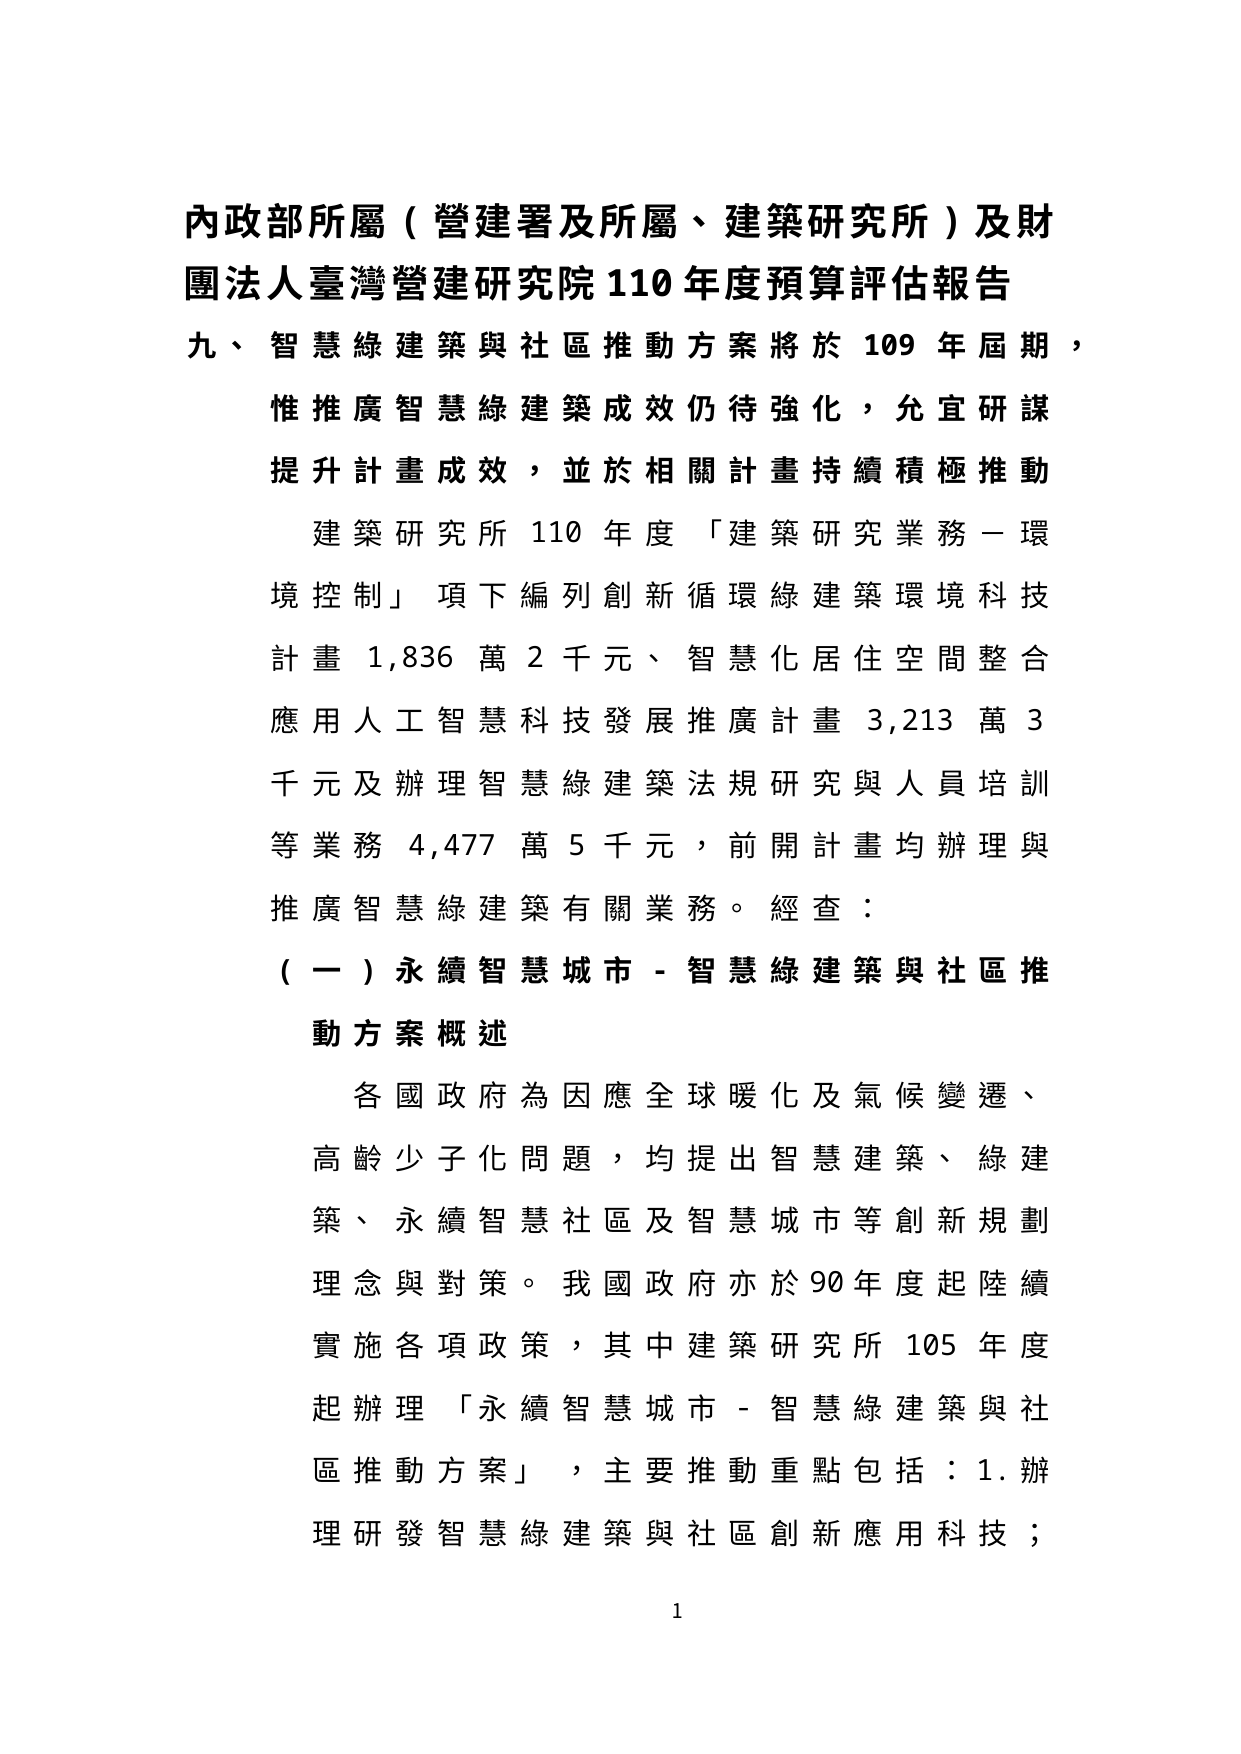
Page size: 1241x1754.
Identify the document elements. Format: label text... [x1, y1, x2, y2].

text 各國政府為因應全球暖化及氣候變遷、高齡少子化問題，均提出智慧建築、綠建築、永續智慧社區及智慧城市等創新規劃理念與對策。我國政府亦於90年度起陸續實施各項政策，其中建築研究所105年度起辦理「永續智慧城市-智慧綠建築與社區推動方案」，主要推動重點包括：1.辦理研發智慧綠建築與社區創新應用科技；2.智慧綠建築及社區推廣講習與宣導活動；3.全面盤點評估中央機關及地方政府既有中央空調主機能源效率；4.補助既有建築物智慧綠建築改善及改造；5.研（修）訂相關法制作業等工作。 [269, 1052, 1056, 1552]
text 內政部所屬(營建署及所屬、建築研究所)及財團法人臺灣營建研究院110年度預算評估報告 [181, 177, 1056, 302]
text 建築研究所110年度「建築研究業務－環境控制」項下編列創新循環綠建築環境科技計畫1,836萬2千元、智慧化居住空間整合應用人工智慧科技發展推廣計畫3,213萬3千元及辦理智慧綠建築法規研究與人員培訓等業務4,477萬5千元，前開計畫均辦理與推廣智慧綠建築有關業務。經查： [240, 490, 1056, 927]
text (一)永續智慧城市-智慧綠建築與社區推動方案概述 [240, 927, 1056, 1052]
text 九、智慧綠建築與社區推動方案將於109年屆期，惟推廣智慧綠建築成效仍待強化，允宜研謀提升計畫成效，並於相關計畫持續積極推動 [181, 302, 1056, 490]
